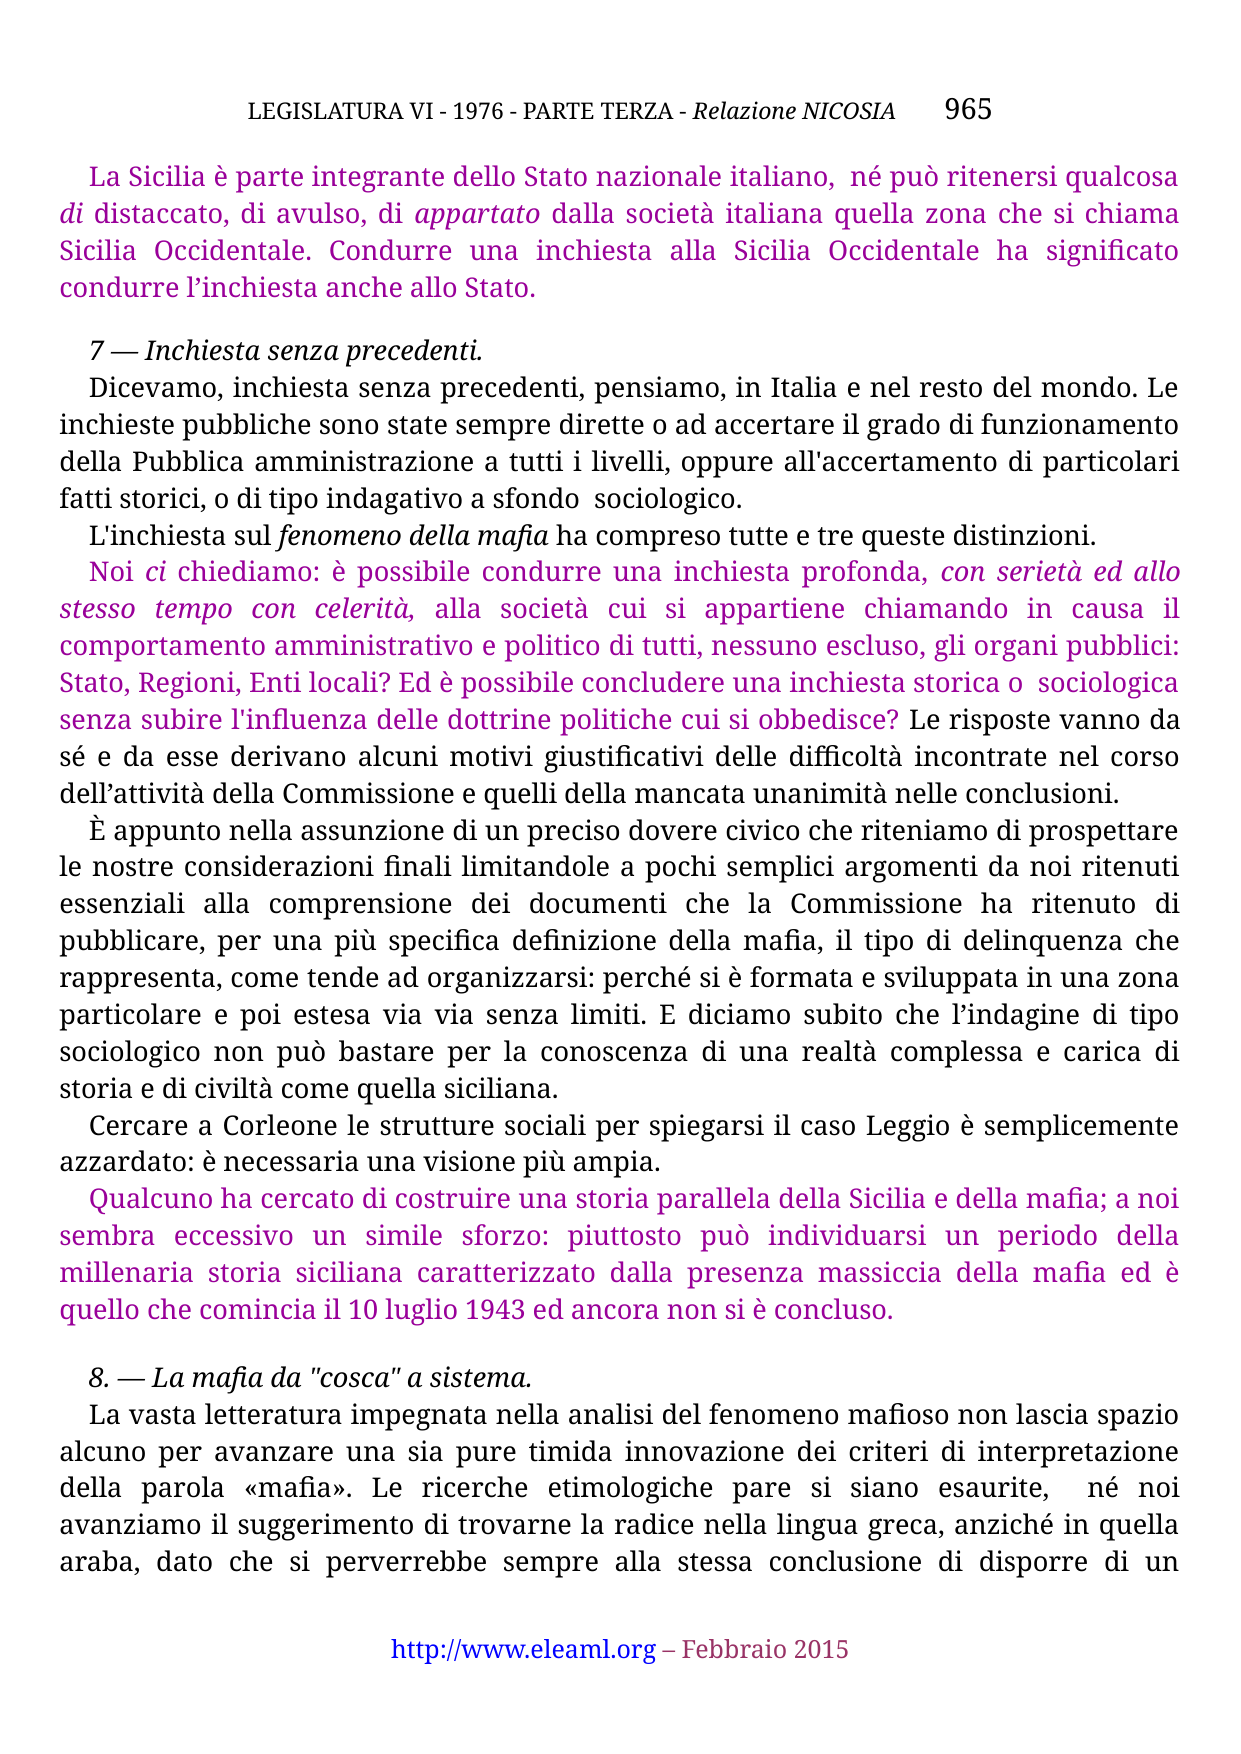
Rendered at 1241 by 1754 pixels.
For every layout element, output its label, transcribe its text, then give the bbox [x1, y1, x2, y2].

text La vasta letteratura impegnata nella analisi del fenomeno mafioso non lascia spazio alcuno per avanzare una sia pure timida innovazione dei criteri di interpretazione della parola «mafia». Le ricerche etimologiche pare si siano esaurite, né noi avanziamo il suggerimento di trovarne la radice nella lingua greca, anziché in quella araba, dato che si perverrebbe sempre alla stessa conclusione di disporre di un [59, 1395, 1181, 1579]
text Cercare a Corleone le strutture sociali per spiegarsi il caso Leggio è semplicemente azzardato: è necessaria una visione più ampia. [59, 1106, 1181, 1180]
text 8. — La mafia da "cosca" a sistema. [59, 1358, 1181, 1395]
text Qualcuno ha cercato di costruire una storia parallela della Sicilia e della mafia; a noi sembra eccessivo un simile sforzo: piuttosto può individuarsi un periodo della millenaria storia siciliana caratterizzato dalla presenza massiccia della mafia ed è quello che comincia il 10 luglio 1943 ed ancora non si è concluso. [59, 1180, 1181, 1327]
text Noi ci chiediamo: è possibile condurre una inchiesta profonda, con serietà ed allo stesso tempo con celerità, alla società cui si appartiene chiamando in causa il comportamento amministrativo e politico di tutti, nessuno escluso, gli organi pubblici: Stato, Regioni, Enti locali? Ed è possibile concludere una inchiesta storica o sociologica senza subire l'influenza delle dottrine politiche cui si obbedisce? Le risposte vanno da sé e da esse derivano alcuni motivi giustificativi delle difficoltà incontrate nel corso dell’attività della Commissione e quelli della mancata unanimità nelle conclusioni. [59, 553, 1181, 811]
text Dicevamo, inchiesta senza precedenti, pensiamo, in Italia e nel resto del mondo. Le inchieste pubbliche sono state sempre dirette o ad accertare il grado di funzionamento della Pubblica amministrazione a tutti i livelli, oppure all'accertamento di particolari fatti storici, o di tipo indagativo a sfondo sociologico. [59, 368, 1181, 516]
text È appunto nella assunzione di un preciso dovere civico che riteniamo di prospettare le nostre considerazioni finali limitandole a pochi semplici argomenti da noi ritenuti essenziali alla comprensione dei documenti che la Commissione ha ritenuto di pubblicare, per una più specifica definizione della mafia, il tipo di delinquenza che rappresenta, come tende ad organizzarsi: perché si è formata e sviluppata in una zona particolare e poi estesa via via senza limiti. E diciamo subito che l’indagine di tipo sociologico non può bastare per la conoscenza di una realtà complessa e carica di storia e di civiltà come quella siciliana. [59, 811, 1181, 1106]
text La Sicilia è parte integrante dello Stato nazionale italiano, né può ritenersi qualcosa di distaccato, di avulso, di appartato dalla società italiana quella zona che si chiama Sicilia Occidentale. Condurre una inchiesta alla Sicilia Occidentale ha significato condurre l’inchiesta anche allo Stato. [59, 158, 1181, 305]
text L'inchiesta sul fenomeno della mafia ha compreso tutte e tre queste distinzioni. [59, 516, 1181, 553]
text 7 — Inchiesta senza precedenti. [59, 332, 1181, 368]
